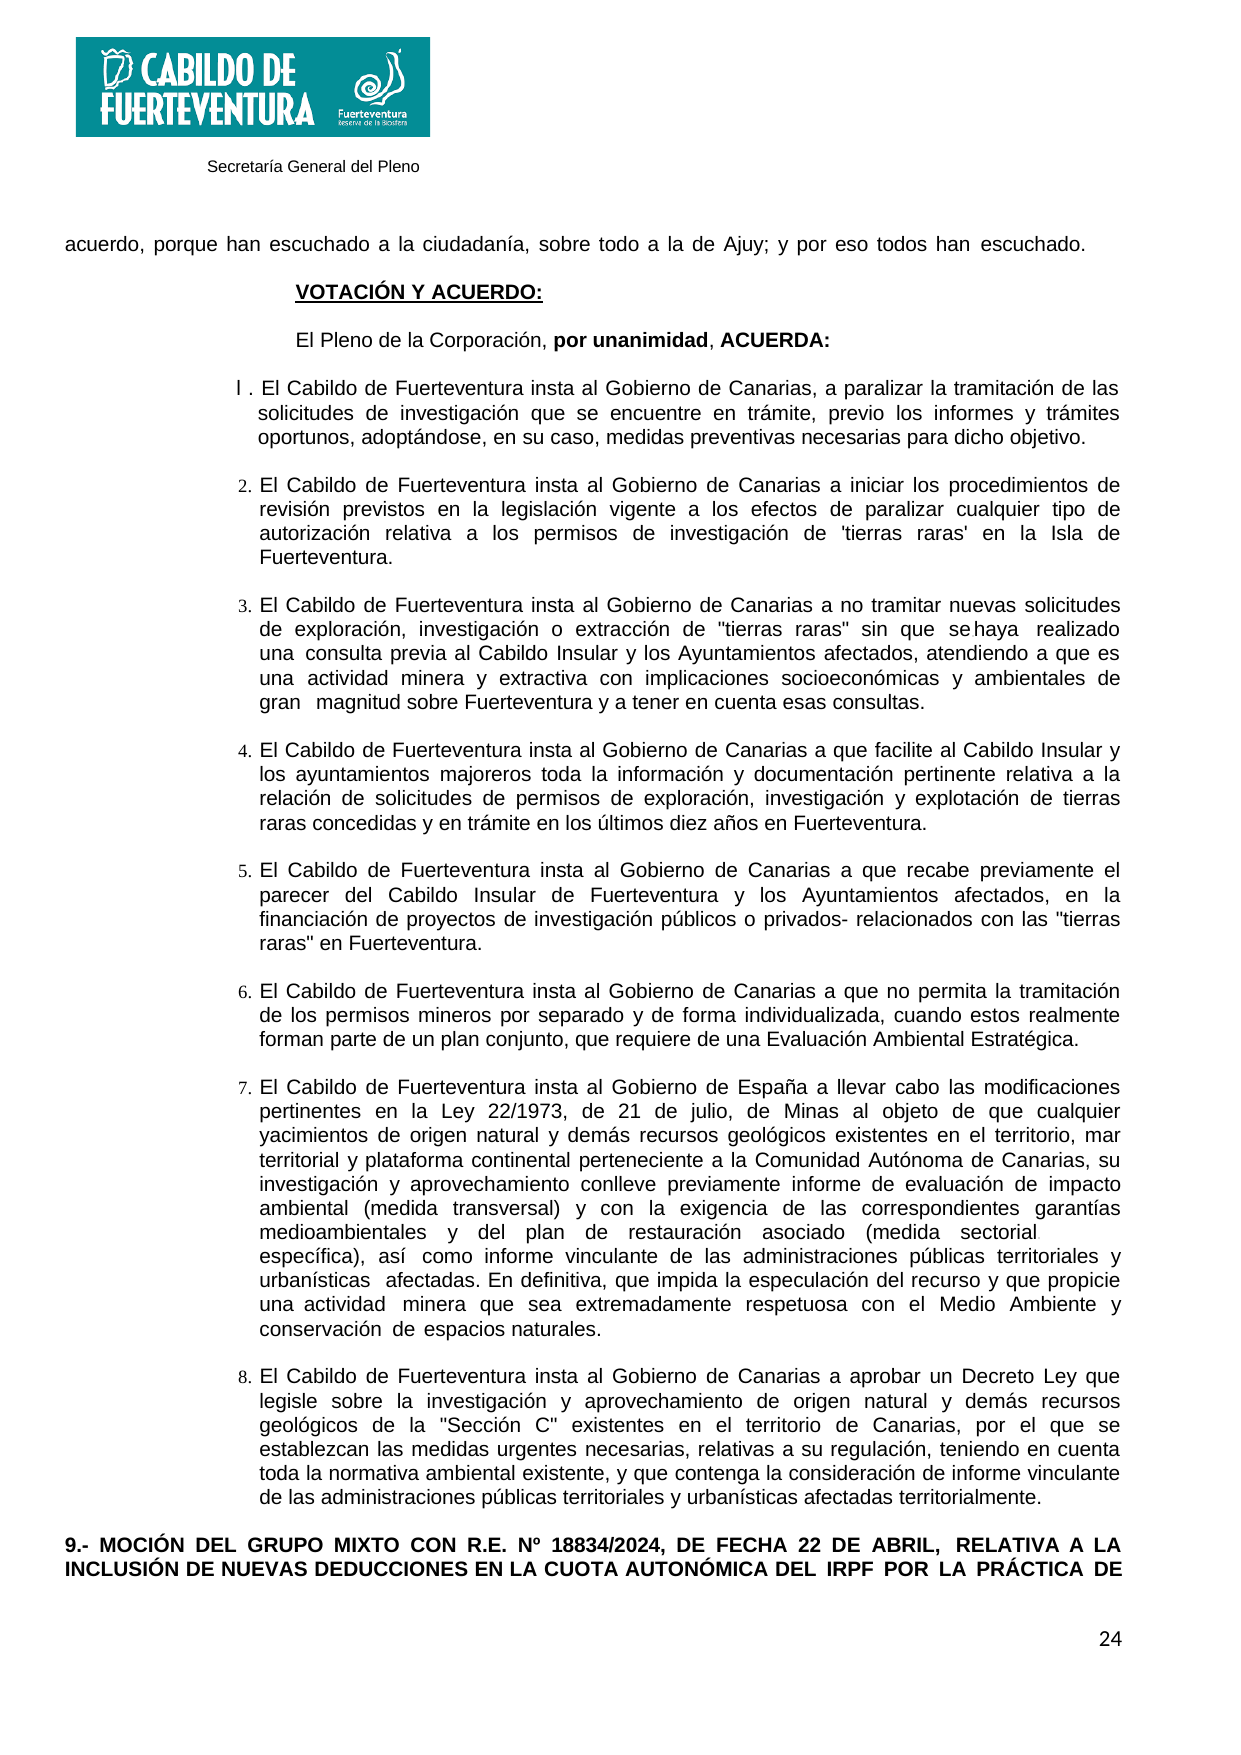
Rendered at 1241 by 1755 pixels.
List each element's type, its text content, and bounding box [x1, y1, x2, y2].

list El Cabildo de Fuerteventura insta al Gobierno de Canarias a no tramitar nuevas solicitudes de exploración, investigación o extracción de "tierras raras" sin que se haya realizado una consulta previa al Cabildo Insular y los Ayuntamientos afectados, atendiendo a que es una actividad minera y extractiva con implicaciones socioeconómicas y ambientales de gran magnitud sobre Fuerteventura y a tener en cuenta esas consultas. [238, 593, 1121, 714]
text El Pleno de la Corporación, por unanimidad, ACUERDA: [295, 328, 1134, 352]
list El Cabildo de Fuerteventura insta al Gobierno de Canarias a que no permita la tramitación de los permisos mineros por separado y de forma individualizada, cuando estos realmente forman parte de un plan conjunto, que requiere de una Evaluación Ambiental Estratégica. [238, 979, 1121, 1051]
subtitle 9.- MOCIÓN DEL GRUPO MIXTO CON R.E. Nº 18834/2024, DE FECHA 22 DE ABRIL, RELATIVA A LA INCLUSIÓN DE NUEVAS DEDUCCIONES EN LA CUOTA AUTONÓMICA DEL IRPF POR LA PRÁCTICA DE [64, 1533, 1123, 1581]
list El Cabildo de Fuerteventura insta al Gobierno de Canarias a que recabe previamente el parecer del Cabildo Insular de Fuerteventura y los Ayuntamientos afectados, en la financiación de proyectos de investigación públicos o privados- relacionados con las "tierras raras" en Fuerteventura. [238, 858, 1121, 955]
text l . El Cabildo de Fuerteventura insta al Gobierno de Canarias, a paralizar la tramitación de las solicitudes de investigación que se encuentre en trámite, previo los informes y trámites oportunos, adoptándose, en su caso, medidas preventivas necesarias para dicho objetivo. [236, 376, 1120, 448]
list El Cabildo de Fuerteventura insta al Gobierno de Canarias a iniciar los procedimientos de revisión previstos en la legislación vigente a los efectos de paralizar cualquier tipo de autorización relativa a los permisos de investigación de 'tierras raras' en la Isla de Fuerteventura. [238, 473, 1121, 569]
text acuerdo, porque han escuchado a la ciudadanía, sobre todo a la de Ajuy; y por eso todos han escuchado. [64, 232, 1123, 256]
subtitle VOTACIÓN Y ACUERDO: [295, 280, 1134, 304]
list El Cabildo de Fuerteventura insta al Gobierno de España a llevar cabo las modificaciones pertinentes en la Ley 22/1973, de 21 de julio, de Minas al objeto de que cualquier yacimientos de origen natural y demás recursos geológicos existentes en el territorio, mar territorial y plataforma continental perteneciente a la Comunidad Autónoma de Canarias, su investigación y aprovechamiento conlleve previamente informe de evaluación de impacto ambiental (medida transversal) y con la exigencia de las correspondientes garantías medioambientales y del plan de restauración asociado (medida sectorial específica), así como informe vinculante de las administraciones públicas territoriales y urbanísticas afectadas. En definitiva, que impida la especulación del recurso y que propicie una actividad minera que sea extremadamente respetuosa con el Medio Ambiente y conservación de espacios naturales. [238, 1075, 1121, 1341]
list El Cabildo de Fuerteventura insta al Gobierno de Canarias a que facilite al Cabildo Insular y los ayuntamientos majoreros toda la información y documentación pertinente relativa a la relación de solicitudes de permisos de exploración, investigación y explotación de tierras raras concedidas y en trámite en los últimos diez años en Fuerteventura. [238, 738, 1121, 834]
list El Cabildo de Fuerteventura insta al Gobierno de Canarias a aprobar un Decreto Ley que legisle sobre la investigación y aprovechamiento de origen natural y demás recursos geológicos de la "Sección C" existentes en el territorio de Canarias, por el que se establezcan las medidas urgentes necesarias, relativas a su regulación, teniendo en cuenta toda la normativa ambiental existente, y que contenga la consideración de informe vinculante de las administraciones públicas territoriales y urbanísticas afectadas territorialmente. [238, 1364, 1121, 1509]
